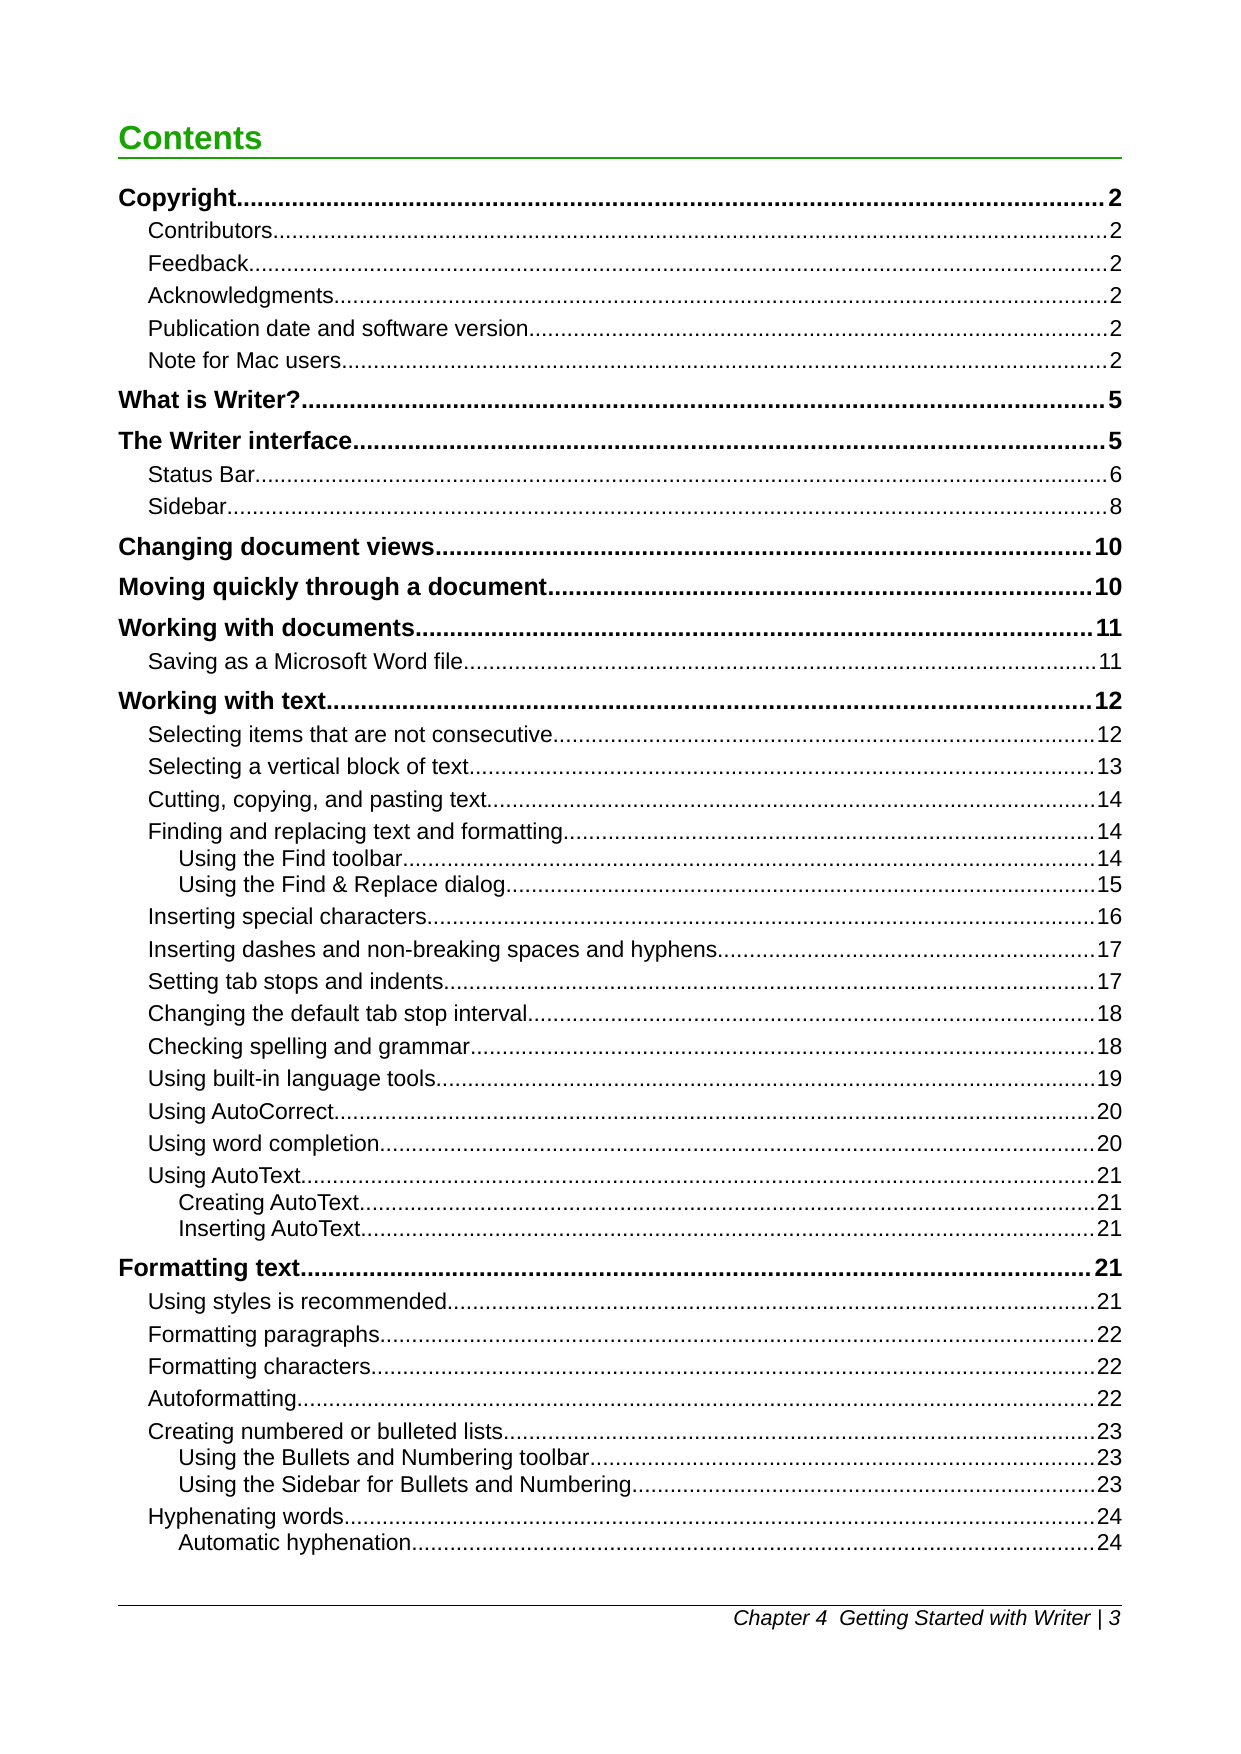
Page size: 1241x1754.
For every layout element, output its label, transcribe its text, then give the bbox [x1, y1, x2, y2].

text Using word completion 20 [148, 1130, 1122, 1156]
text Automatic hyphenation 24 [178, 1529, 1122, 1556]
text Finding and replacing text and formatting 14 [148, 818, 1122, 844]
text Checking spelling and grammar 18 [148, 1033, 1122, 1059]
text Using styles is recommended 21 [148, 1288, 1122, 1314]
text Creating numbered or bulleted lists 23 [148, 1418, 1122, 1444]
text Changing the default tab stop interval 18 [148, 1000, 1122, 1027]
text Status Bar 6 [148, 461, 1122, 487]
text Setting tab stops and indents 17 [148, 968, 1122, 994]
text Changing document views 10 [118, 532, 1122, 560]
text Working with text 12 [118, 686, 1122, 715]
text Note for Mac users 2 [148, 347, 1122, 373]
text Using AutoText 21 [148, 1162, 1122, 1189]
text Using built-in language tools 19 [148, 1065, 1122, 1092]
text Hyphenating words 24 [148, 1503, 1122, 1529]
text Feedback 2 [148, 250, 1122, 276]
text Formatting text 21 [118, 1253, 1122, 1282]
text Cutting, copying, and pasting text 14 [148, 786, 1122, 812]
text Formatting paragraphs 22 [148, 1321, 1122, 1347]
text Using AutoCorrect 20 [148, 1098, 1122, 1124]
text Using the Find & Replace dialog 15 [178, 871, 1122, 897]
subtitle Contents [118, 118, 1122, 157]
text Using the Bullets and Numbering toolbar 23 [178, 1444, 1122, 1471]
text Working with documents 11 [118, 613, 1122, 642]
text The Writer interface 5 [118, 426, 1122, 455]
text Saving as a Microsoft Word file 11 [148, 648, 1122, 674]
text Autoformatting 22 [148, 1385, 1122, 1412]
text Publication date and software version 2 [148, 314, 1122, 341]
text Using the Find toolbar 14 [178, 844, 1122, 871]
text Inserting AutoText 21 [178, 1215, 1122, 1241]
text Moving quickly through a document 10 [118, 572, 1122, 601]
text Selecting a vertical block of text 13 [148, 753, 1122, 780]
text Sidebar 8 [148, 493, 1122, 519]
text Inserting dashes and non-breaking spaces and hyphens 17 [148, 936, 1122, 962]
text Copyright 2 [118, 183, 1122, 211]
text Acknowledgments 2 [148, 282, 1122, 308]
text Contributors 2 [148, 217, 1122, 244]
text Inserting special characters 16 [148, 903, 1122, 929]
text Formatting characters 22 [148, 1353, 1122, 1379]
text Using the Sidebar for Bullets and Numbering 23 [178, 1471, 1122, 1497]
text What is Writer? 5 [118, 385, 1122, 414]
text Selecting items that are not consecutive 12 [148, 721, 1122, 747]
text Creating AutoText 21 [178, 1189, 1122, 1215]
